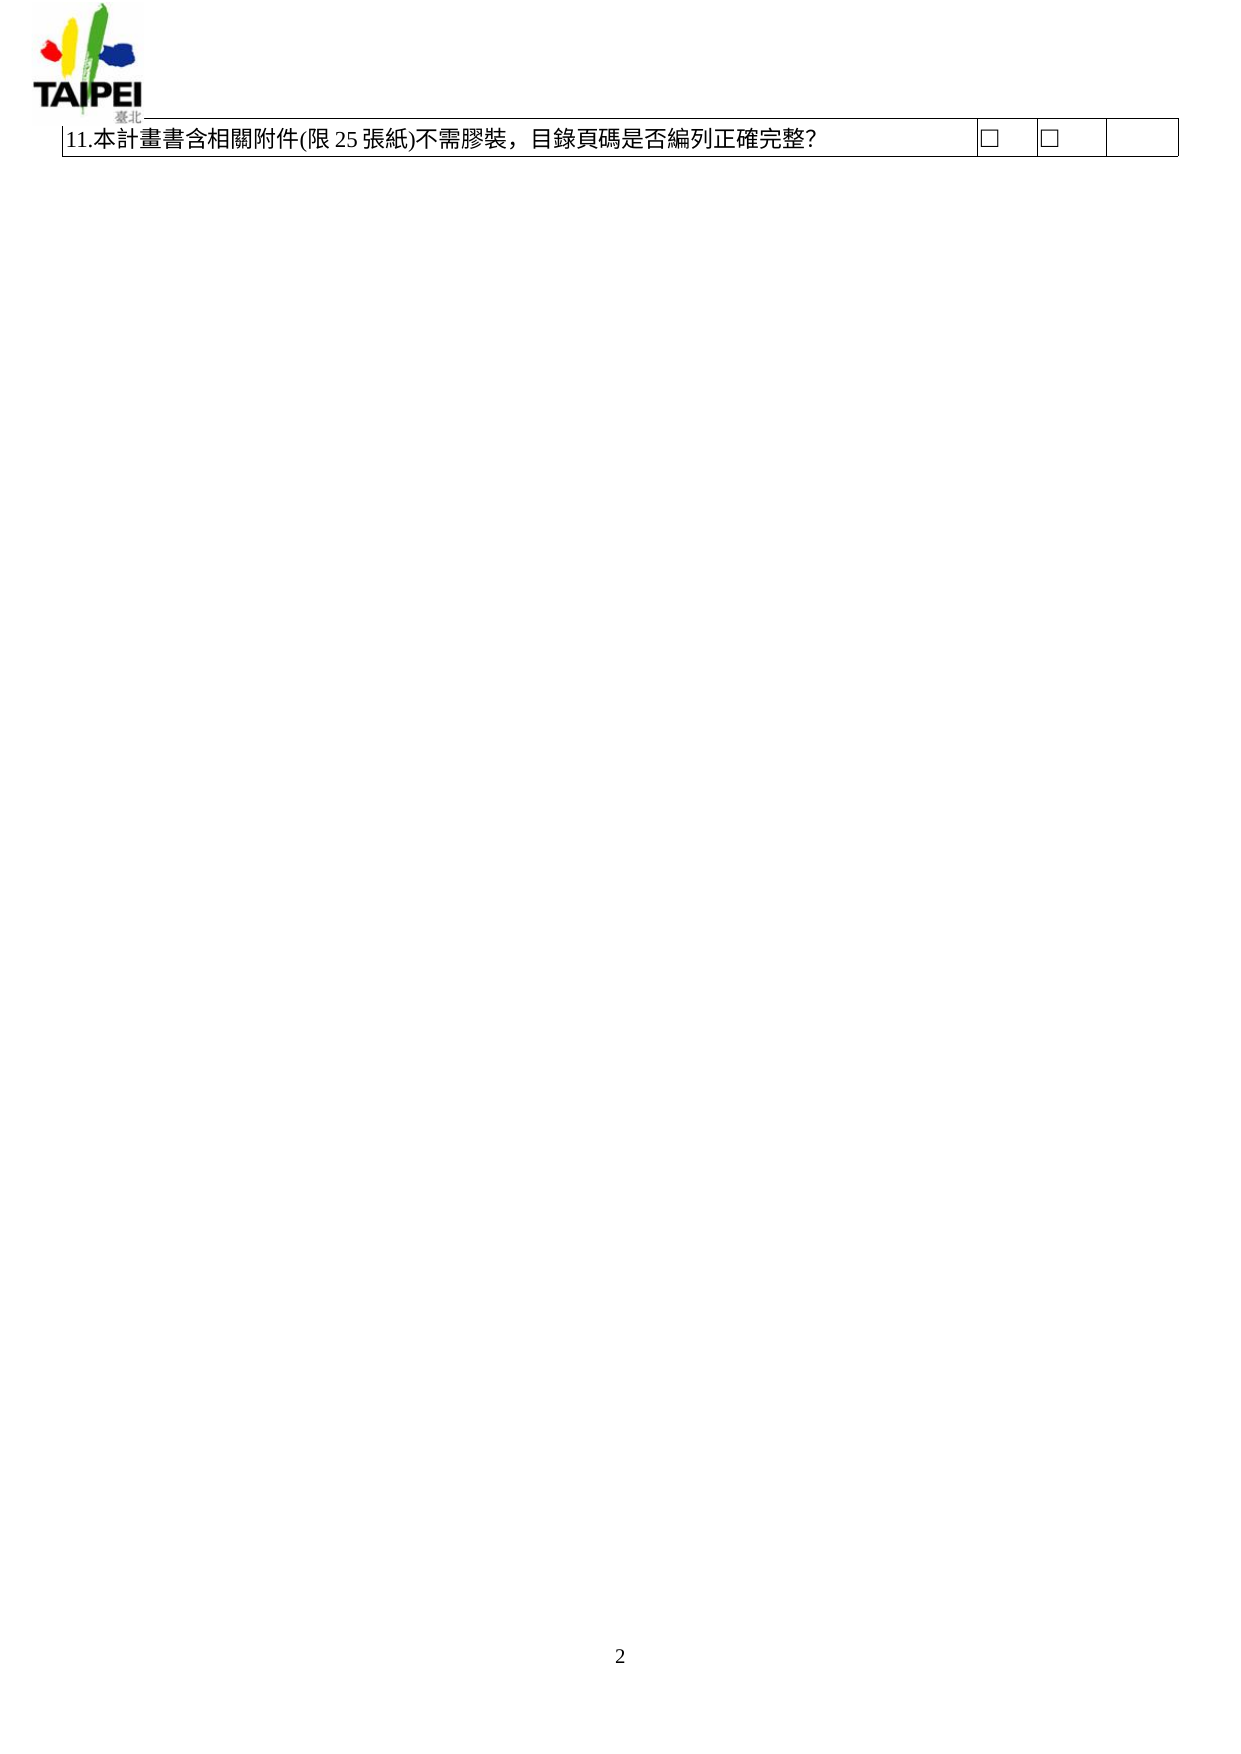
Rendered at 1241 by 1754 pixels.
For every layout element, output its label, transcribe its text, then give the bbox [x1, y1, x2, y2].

table_cell □ [1038, 119, 1106, 156]
table_cell □ [978, 119, 1037, 156]
table_cell 11.本計畫書含相關附件(限25張紙)不需膠裝，目錄頁碼是否編列正確完整？ [63, 119, 977, 156]
table_cell [1107, 119, 1178, 156]
picture [31, 2, 145, 126]
